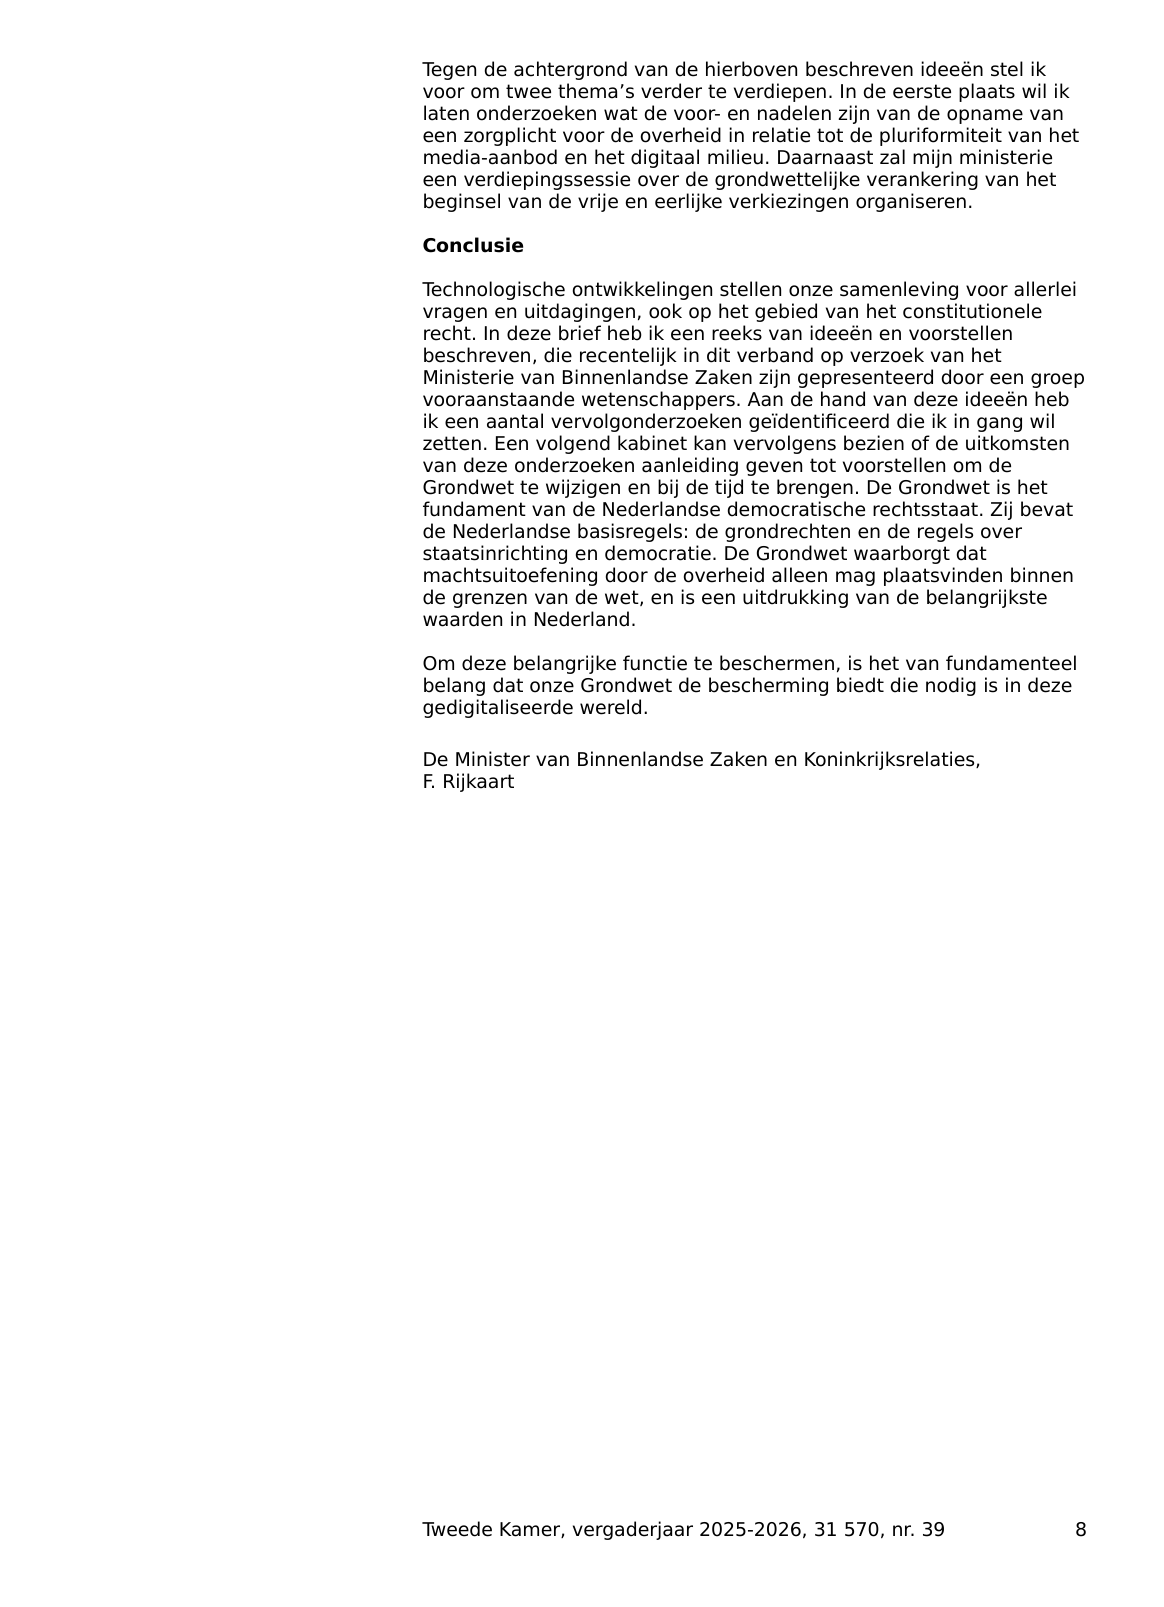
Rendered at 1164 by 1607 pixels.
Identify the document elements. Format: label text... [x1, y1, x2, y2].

text De Minister van Binnenlandse Zaken en Koninkrijksrelaties, F. Rijkaart [422, 749, 1087, 793]
text Om deze belangrijke functie te beschermen, is het van fundamenteel belang dat onze Grondwet de bescherming biedt die nodig is in deze gedigitaliseerde wereld. [422, 653, 1087, 719]
text Technologische ontwikkelingen stellen onze samenleving voor allerlei vragen en uitdagingen, ook op het gebied van het constitutionele recht. In deze brief heb ik een reeks van ideeën en voorstellen beschreven, die recentelijk in dit verband op verzoek van het Ministerie van Binnenlandse Zaken zijn gepresenteerd door een groep vooraanstaande wetenschappers. Aan de hand van deze ideeën heb ik een aantal vervolgonderzoeken geïdentificeerd die ik in gang wil zetten. Een volgend kabinet kan vervolgens bezien of de uitkomsten van deze onderzoeken aanleiding geven tot voorstellen om de Grondwet te wijzigen en bij de tijd te brengen. De Grondwet is het fundament van de Nederlandse democratische rechtsstaat. Zij bevat de Nederlandse basisregels: de grondrechten en de regels over staatsinrichting en democratie. De Grondwet waarborgt dat machtsuitoefening door de overheid alleen mag plaatsvinden binnen de grenzen van de wet, en is een uitdrukking van de belangrijkste waarden in Nederland. [422, 279, 1087, 631]
text Tegen de achtergrond van de hierboven beschreven ideeën stel ik voor om twee thema’s verder te verdiepen. In de eerste plaats wil ik laten onderzoeken wat de voor- en nadelen zijn van de opname van een zorgplicht voor de overheid in relatie tot de pluriformiteit van het media-aanbod en het digitaal milieu. Daarnaast zal mijn ministerie een verdiepingssessie over de grondwettelijke verankering van het beginsel van de vrije en eerlijke verkiezingen organiseren. [422, 59, 1087, 213]
subtitle Conclusie [422, 235, 1087, 257]
